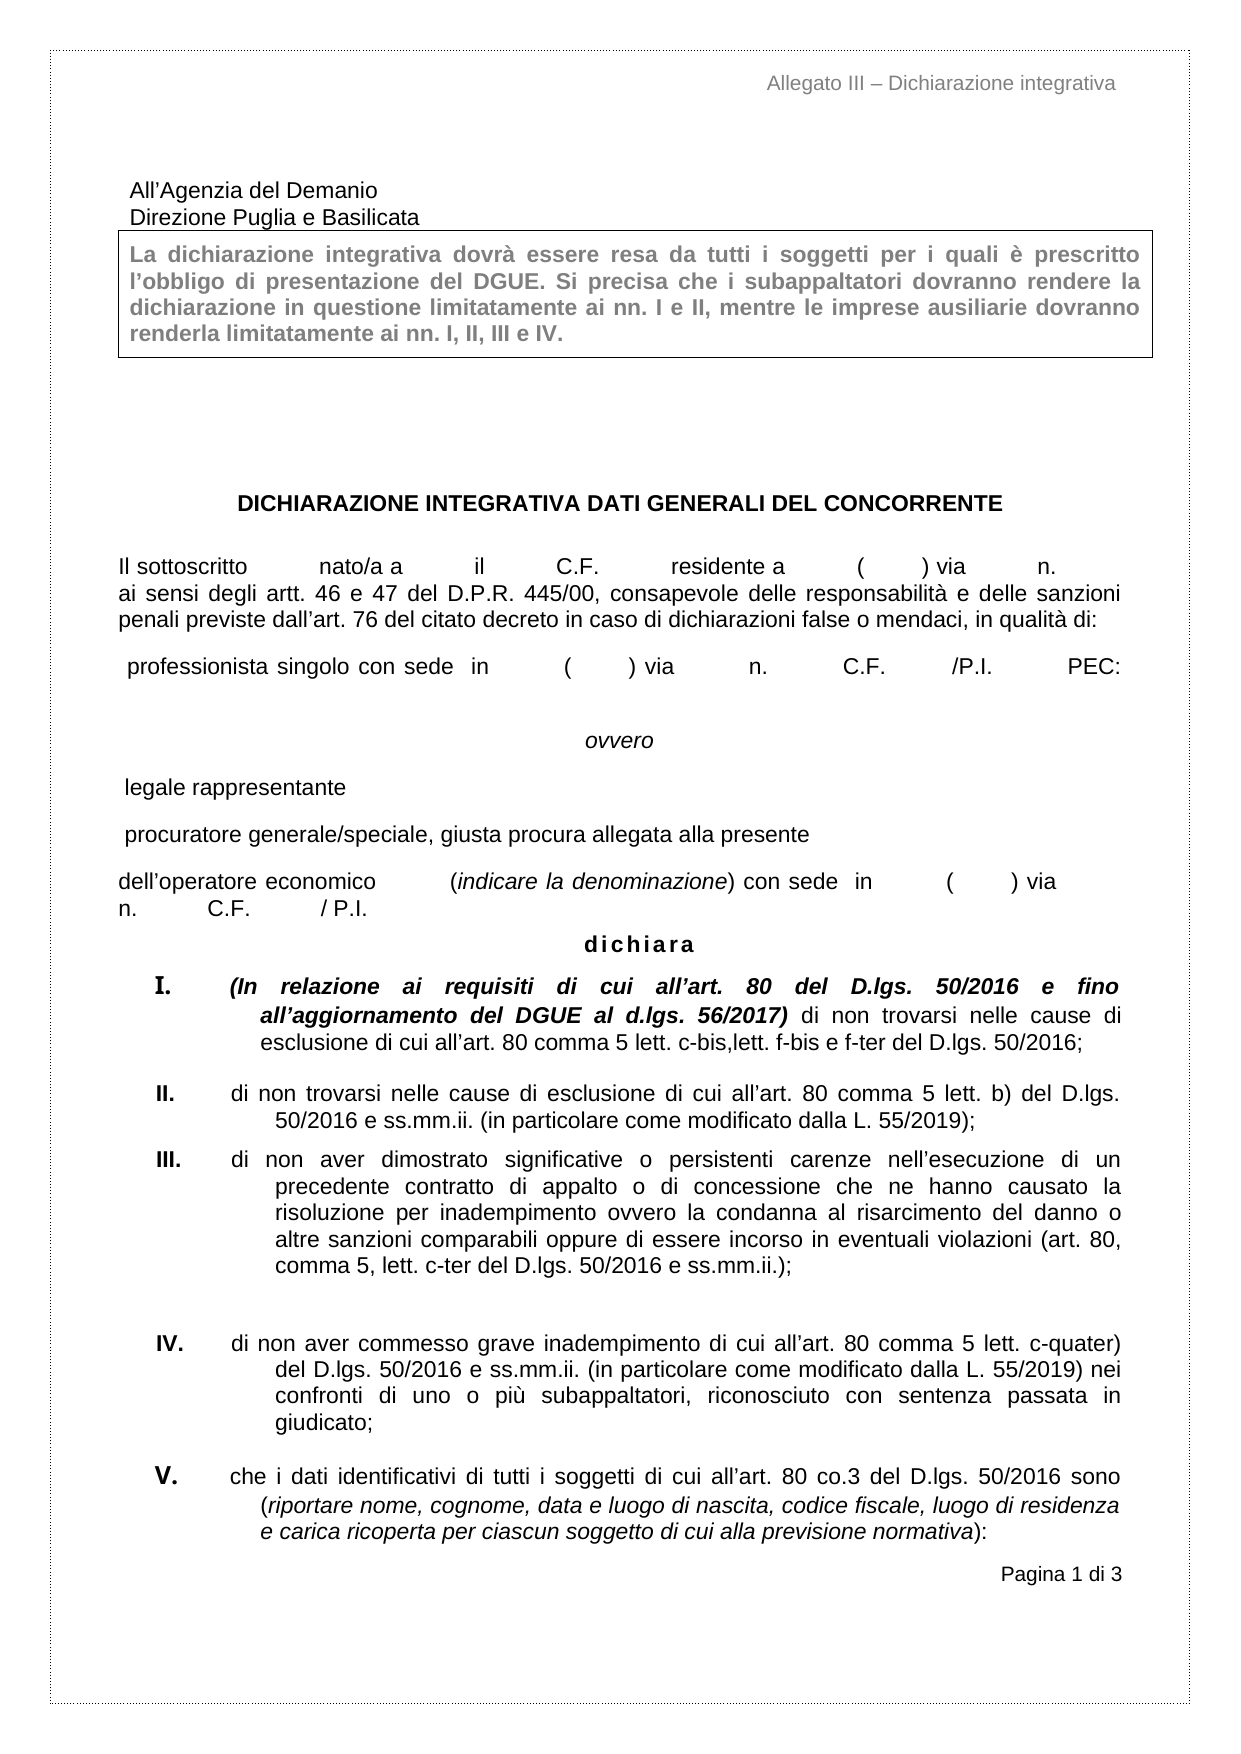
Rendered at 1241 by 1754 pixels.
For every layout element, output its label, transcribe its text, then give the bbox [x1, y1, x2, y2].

list di non trovarsi nelle cause di esclusione di cui all’art. 80 comma 5 lett. b) del D.lgs. 50/2016 e ss.mm.ii. (in particolare come modificato dalla L. 55/2019); [156, 1080, 1122, 1134]
text DICHIARAZIONE INTEGRATIVA DATI GENERALI DEL CONCORRENTE [118, 490, 1122, 516]
text dichiara [156, 931, 1122, 958]
list (In relazione ai requisiti di cui all’art. 80 del D.lgs. 50/2016 e fino all’aggiornamento del DGUE al d.lgs. 56/2017) di non trovarsi nelle cause di esclusione di cui all’art. 80 comma 5 lett. c-bis,lett. f-bis e f-ter del D.lgs. 50/2016; [154, 968, 1122, 1055]
list che i dati identificativi di tutti i soggetti di cui all’art. 80 co.3 del D.lgs. 50/2016 sono (riportare nome, cognome, data e luogo di nascita, codice fiscale, luogo di residenza e carica ricoperta per ciascun soggetto di cui alla previsione normativa): [154, 1458, 1122, 1545]
table_header All’Agenzia del Demanio Direzione Puglia e Basilicata [118, 177, 461, 230]
text legale rappresentante [118, 774, 1122, 800]
text dell’operatore economico (indicare la denominazione) con sede in ( ) via n. C.F. / P.I. [118, 868, 1122, 921]
text procuratore generale/speciale, giusta procura allegata alla presente [118, 821, 1122, 847]
list di non aver commesso grave inadempimento di cui all’art. 80 comma 5 lett. c-quater) del D.lgs. 50/2016 e ss.mm.ii. (in particolare come modificato dalla L. 55/2019) nei confronti di uno o più subappaltatori, riconosciuto con sentenza passata in giudicato; [156, 1329, 1122, 1435]
list di non aver dimostrato significative o persistenti carenze nell’esecuzione di un precedente contratto di appalto o di concessione che ne hanno causato la risoluzione per inadempimento ovvero la condanna al risarcimento del danno o altre sanzioni comparabili oppure di essere incorso in eventuali violazioni (art. 80, comma 5, lett. c-ter del D.lgs. 50/2016 e ss.mm.ii.); [156, 1146, 1122, 1278]
text Il sottoscritto nato/a a il C.F. residente a ( ) via n. ai sensi degli artt. 46 e 47 del D.P.R. 445/00, consapevole delle responsabilità e delle sanzioni penali previste dall’art. 76 del citato decreto in caso di dichiarazioni false o mendaci, in qualità di: [118, 553, 1122, 632]
table_header La dichiarazione integrativa dovrà essere resa da tutti i soggetti per i quali è prescritto l’obbligo di presentazione del DGUE. Si precisa che i subappaltatori dovranno rendere la dichiarazione in questione limitatamente ai nn. I e II, mentre le imprese ausiliarie dovranno renderla limitatamente ai nn. I, II, III e IV. [119, 231, 1152, 357]
text ovvero [118, 727, 1122, 753]
text professionista singolo con sede in ( ) via n. C.F. /P.I. PEC: [118, 653, 1122, 706]
